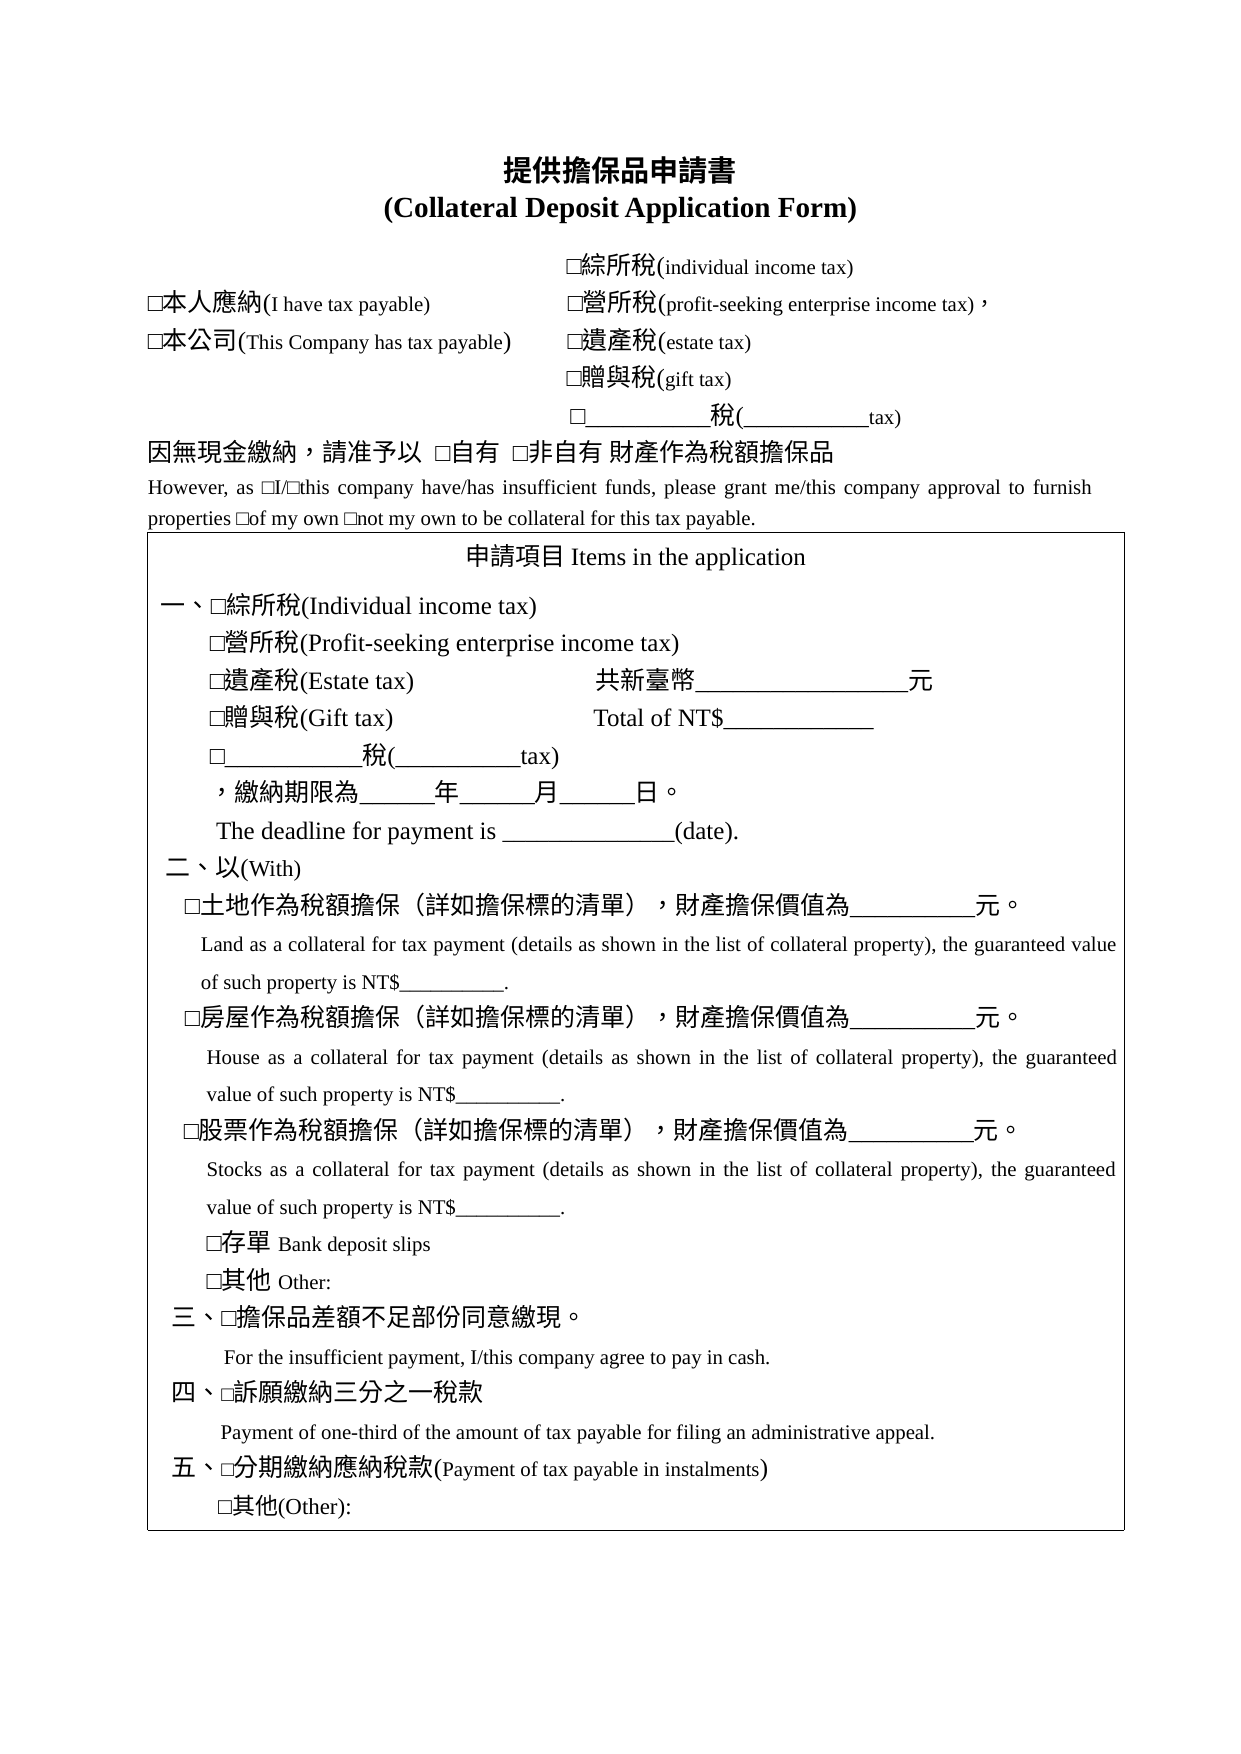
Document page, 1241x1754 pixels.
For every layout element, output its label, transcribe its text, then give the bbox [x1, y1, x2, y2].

text 提供擔保品申請書 [148, 148, 1093, 190]
text □贈與稅(gift tax) [148, 357, 1093, 394]
table_header 申請項目Items in the application [148, 533, 1124, 579]
text □本人應納(I have tax payable) □營所稅(profit-seeking enterprise income tax)， [148, 282, 1093, 319]
text However, as □I/□this company have/has insufficient funds, please grant me/this company approval to furnish properties □of my own □not my own to be collateral for this tax payable. [148, 469, 1093, 532]
text □綜所稅(individual income tax) [148, 244, 1093, 282]
text (Collateral Deposit Application Form) [148, 190, 1093, 223]
table_cell 一、□綜所稅(Individual income tax) □營所稅(Profit-seeking enterprise income tax) □遺產稅(Estate tax) 共新臺幣_________________元 □贈與稅(Gift tax) Total of NT$____________ □___________稅(__________tax) ，繳納期限為______年______月______日。 The deadline for payment is _______________(date). 二、以(With) □土地作為稅額擔保（詳如擔保標的清單），財產擔保價值為__________元。 Land as a collateral for tax payment (details as shown in the list of collateral property), the guaranteed value of such property is NT$__________. □房屋作為稅額擔保（詳如擔保標的清單），財產擔保價值為__________元。 House as a collateral for tax payment (details as shown in the list of collateral property), the guaranteed value of such property is NT$__________. □股票作為稅額擔保（詳如擔保標的清單），財產擔保價值為__________元。 Stocks as a collateral for tax payment (details as shown in the list of collateral property), the guaranteed value of such property is NT$__________. □存單 Bank deposit slips □其他 Other: 三、□擔保品差額不足部份同意繳現。 For the insufficient payment, I/this company agree to pay in cash. 四、□訴願繳納三分之一稅款 Payment of one-third of the amount of tax payable for filing an administrative appeal. 五、□分期繳納應納稅款(Payment of tax payable in instalments) □其他(Other): □其他： [148, 579, 1124, 1530]
text □__________稅(__________tax) [153, 394, 1093, 432]
text 因無現金繳納，請准予以 □自有 □非自有 財產作為稅額擔保品 [148, 432, 1093, 469]
text □本公司(This Company has tax payable) □遺產稅(estate tax) [148, 319, 1093, 357]
